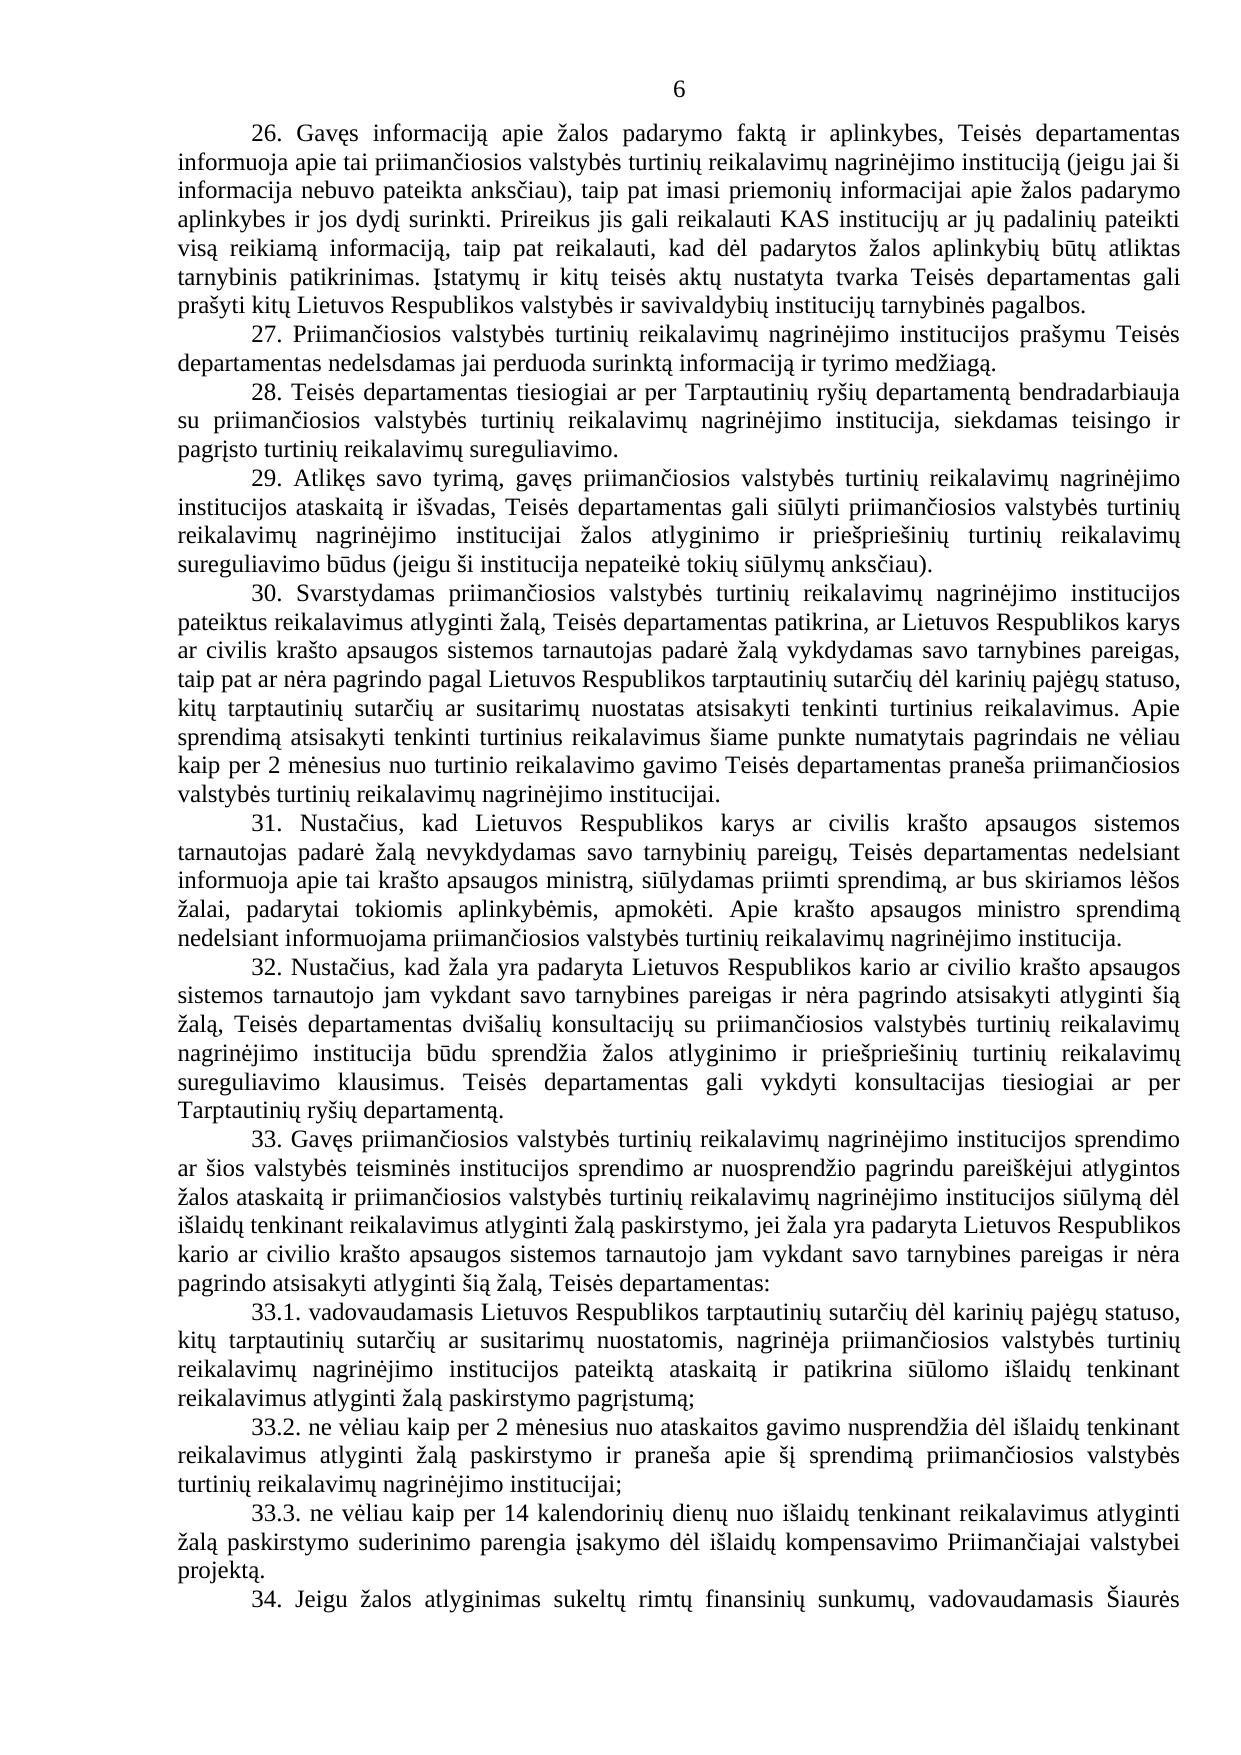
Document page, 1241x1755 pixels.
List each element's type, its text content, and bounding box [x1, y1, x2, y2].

text 29. Atlikęs savo tyrimą, gavęs priimančiosios valstybės turtinių reikalavimų nagrinėjimo institucijos ataskaitą ir išvadas, Teisės departamentas gali siūlyti priimančiosios valstybės turtinių reikalavimų nagrinėjimo institucijai žalos atlyginimo ir priešpriešinių turtinių reikalavimų sureguliavimo būdus (jeigu ši institucija nepateikė tokių siūlymų anksčiau). [177, 463, 1181, 578]
text 33. Gavęs priimančiosios valstybės turtinių reikalavimų nagrinėjimo institucijos sprendimo ar šios valstybės teisminės institucijos sprendimo ar nuosprendžio pagrindu pareiškėjui atlygintos žalos ataskaitą ir priimančiosios valstybės turtinių reikalavimų nagrinėjimo institucijos siūlymą dėl išlaidų tenkinant reikalavimus atlyginti žalą paskirstymo, jei žala yra padaryta Lietuvos Respublikos kario ar civilio krašto apsaugos sistemos tarnautojo jam vykdant savo tarnybines pareigas ir nėra pagrindo atsisakyti atlyginti šią žalą, Teisės departamentas: [177, 1124, 1181, 1297]
text 34. Jeigu žalos atlyginimas sukeltų rimtų finansinių sunkumų, vadovaudamasis Šiaurės [177, 1584, 1181, 1613]
text 33.3. ne vėliau kaip per 14 kalendorinių dienų nuo išlaidų tenkinant reikalavimus atlyginti žalą paskirstymo suderinimo parengia įsakymo dėl išlaidų kompensavimo Priimančiajai valstybei projektą. [177, 1498, 1181, 1584]
text 27. Priimančiosios valstybės turtinių reikalavimų nagrinėjimo institucijos prašymu Teisės departamentas nedelsdamas jai perduoda surinktą informaciją ir tyrimo medžiagą. [177, 319, 1181, 377]
text 33.2. ne vėliau kaip per 2 mėnesius nuo ataskaitos gavimo nusprendžia dėl išlaidų tenkinant reikalavimus atlyginti žalą paskirstymo ir praneša apie šį sprendimą priimančiosios valstybės turtinių reikalavimų nagrinėjimo institucijai; [177, 1412, 1181, 1498]
text 31. Nustačius, kad Lietuvos Respublikos karys ar civilis krašto apsaugos sistemos tarnautojas padarė žalą nevykdydamas savo tarnybinių pareigų, Teisės departamentas nedelsiant informuoja apie tai krašto apsaugos ministrą, siūlydamas priimti sprendimą, ar bus skiriamos lėšos žalai, padarytai tokiomis aplinkybėmis, apmokėti. Apie krašto apsaugos ministro sprendimą nedelsiant informuojama priimančiosios valstybės turtinių reikalavimų nagrinėjimo institucija. [177, 808, 1181, 952]
text 26. Gavęs informaciją apie žalos padarymo faktą ir aplinkybes, Teisės departamentas informuoja apie tai priimančiosios valstybės turtinių reikalavimų nagrinėjimo instituciją (jeigu jai ši informacija nebuvo pateikta anksčiau), taip pat imasi priemonių informacijai apie žalos padarymo aplinkybes ir jos dydį surinkti. Prireikus jis gali reikalauti KAS institucijų ar jų padalinių pateikti visą reikiamą informaciją, taip pat reikalauti, kad dėl padarytos žalos aplinkybių būtų atliktas tarnybinis patikrinimas. Įstatymų ir kitų teisės aktų nustatyta tvarka Teisės departamentas gali prašyti kitų Lietuvos Respublikos valstybės ir savivaldybių institucijų tarnybinės pagalbos. [177, 118, 1181, 319]
text 33.1. vadovaudamasis Lietuvos Respublikos tarptautinių sutarčių dėl karinių pajėgų statuso, kitų tarptautinių sutarčių ar susitarimų nuostatomis, nagrinėja priimančiosios valstybės turtinių reikalavimų nagrinėjimo institucijos pateiktą ataskaitą ir patikrina siūlomo išlaidų tenkinant reikalavimus atlyginti žalą paskirstymo pagrįstumą; [177, 1297, 1181, 1412]
text 28. Teisės departamentas tiesiogiai ar per Tarptautinių ryšių departamentą bendradarbiauja su priimančiosios valstybės turtinių reikalavimų nagrinėjimo institucija, siekdamas teisingo ir pagrįsto turtinių reikalavimų sureguliavimo. [177, 377, 1181, 463]
text 30. Svarstydamas priimančiosios valstybės turtinių reikalavimų nagrinėjimo institucijos pateiktus reikalavimus atlyginti žalą, Teisės departamentas patikrina, ar Lietuvos Respublikos karys ar civilis krašto apsaugos sistemos tarnautojas padarė žalą vykdydamas savo tarnybines pareigas, taip pat ar nėra pagrindo pagal Lietuvos Respublikos tarptautinių sutarčių dėl karinių pajėgų statuso, kitų tarptautinių sutarčių ar susitarimų nuostatas atsisakyti tenkinti turtinius reikalavimus. Apie sprendimą atsisakyti tenkinti turtinius reikalavimus šiame punkte numatytais pagrindais ne vėliau kaip per 2 mėnesius nuo turtinio reikalavimo gavimo Teisės departamentas praneša priimančiosios valstybės turtinių reikalavimų nagrinėjimo institucijai. [177, 578, 1181, 808]
text 32. Nustačius, kad žala yra padaryta Lietuvos Respublikos kario ar civilio krašto apsaugos sistemos tarnautojo jam vykdant savo tarnybines pareigas ir nėra pagrindo atsisakyti atlyginti šią žalą, Teisės departamentas dvišalių konsultacijų su priimančiosios valstybės turtinių reikalavimų nagrinėjimo institucija būdu sprendžia žalos atlyginimo ir priešpriešinių turtinių reikalavimų sureguliavimo klausimus. Teisės departamentas gali vykdyti konsultacijas tiesiogiai ar per Tarptautinių ryšių departamentą. [177, 952, 1181, 1124]
